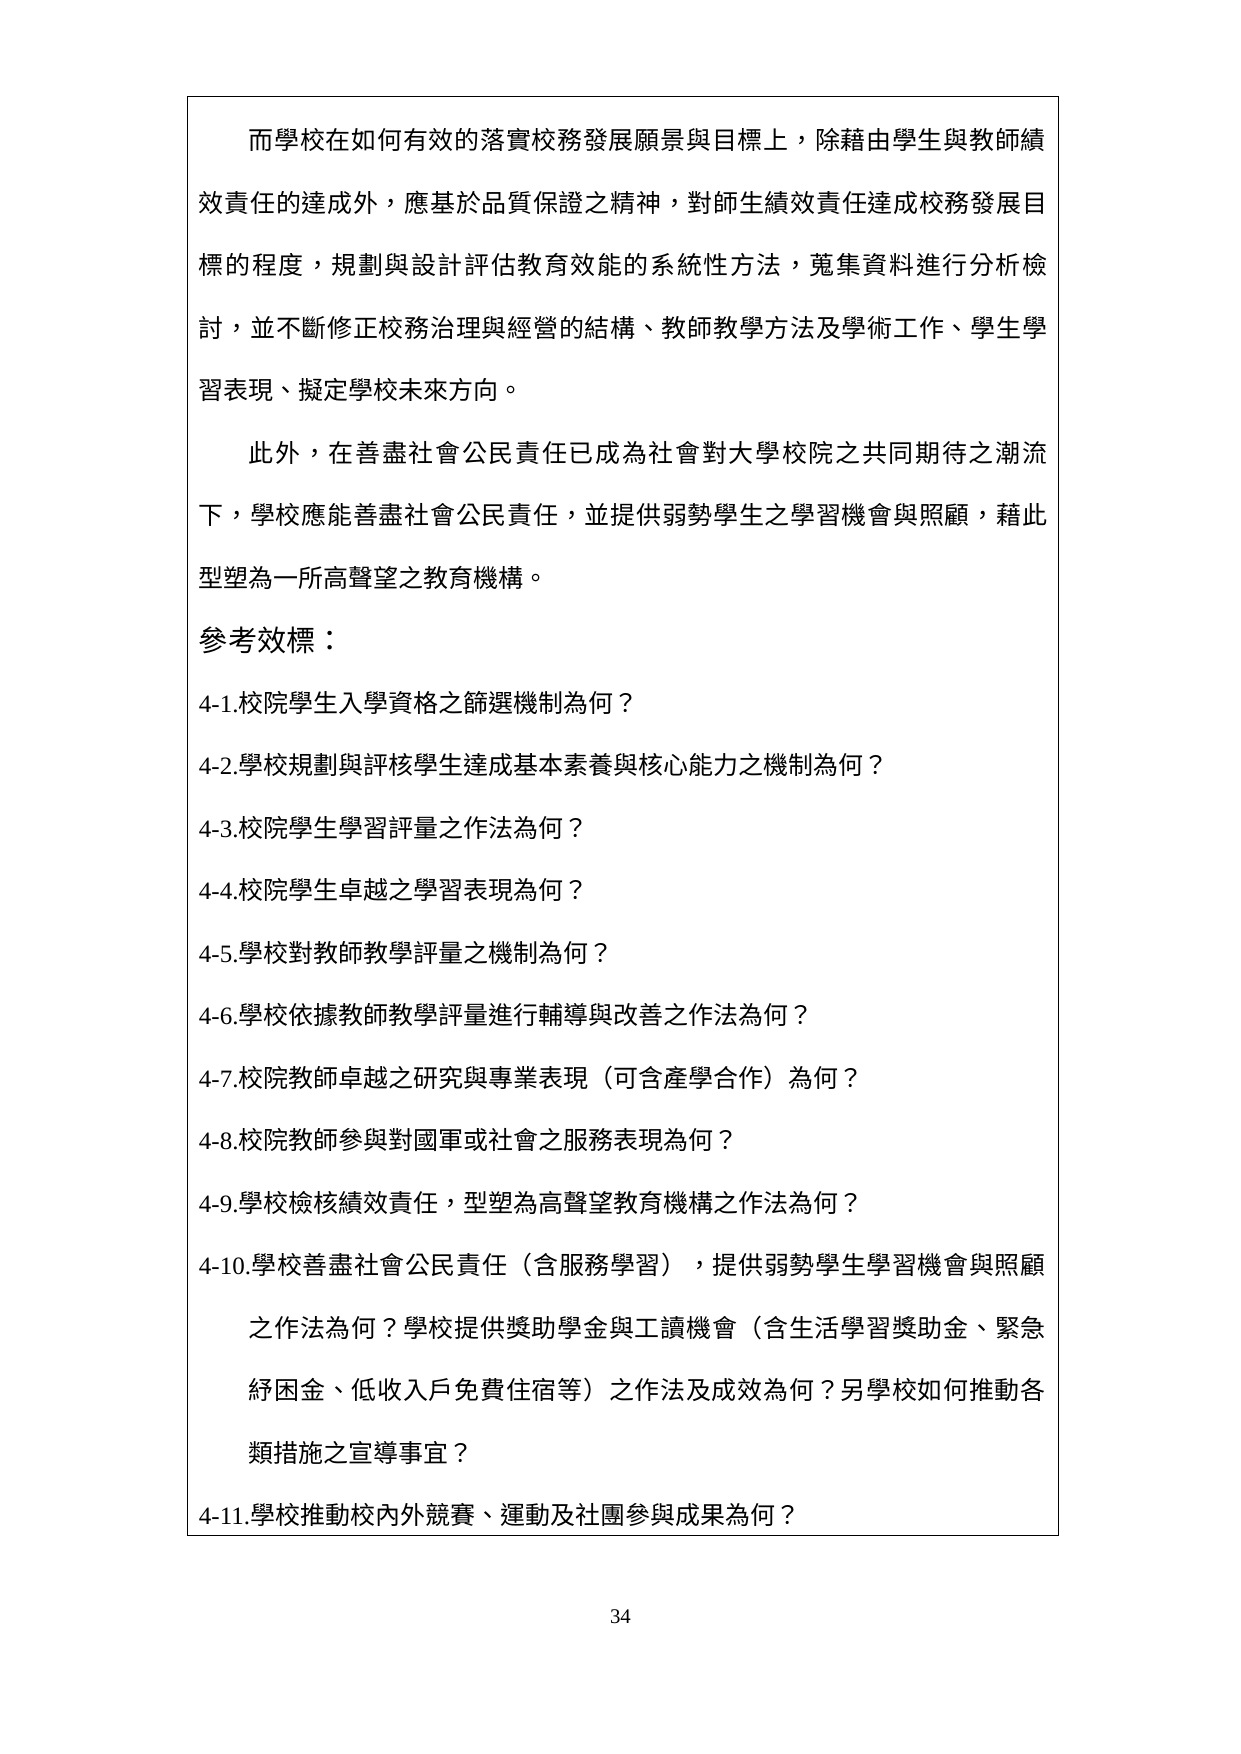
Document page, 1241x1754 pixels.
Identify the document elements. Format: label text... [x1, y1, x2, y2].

table_header 而學校在如何有效的落實校務發展願景與目標上，除藉由學生與教師績效責任的達成外，應基於品質保證之精神，對師生績效責任達成校務發展目標的程度，規劃與設計評估教育效能的系統性方法，蒐集資料進行分析檢討，並不斷修正校務治理與經營的結構、教師教學方法及學術工作、學生學習表現、擬定學校未來方向。 此外，在善盡社會公民責任已成為社會對大學校院之共同期待之潮流下，學校應能善盡社會公民責任，並提供弱勢學生之學習機會與照顧，藉此型塑為一所高聲望之教育機構。 參考效標： 4-1.校院學生入學資格之篩選機制為何？ 4-2.學校規劃與評核學生達成基本素養與核心能力之機制為何？ 4-3.校院學生學習評量之作法為何？ 4-4.校院學生卓越之學習表現為何？ 4-5.學校對教師教學評量之機制為何？ 4-6.學校依據教師教學評量進行輔導與改善之作法為何？ 4-7.校院教師卓越之研究與專業表現（可含產學合作）為何？ 4-8.校院教師參與對國軍或社會之服務表現為何？ 4-9.學校檢核績效責任，型塑為高聲望教育機構之作法為何？ 4-10.學校善盡社會公民責任（含服務學習），提供弱勢學生學習機會與照顧之作法為何？學校提供獎助學金與工讀機會（含生活學習獎助金、緊急紓困金、低收入戶免費住宿等）之作法及成效為何？另學校如何推動各類措施之宣導事宜？ 4-11.學校推動校內外競賽、運動及社團參與成果為何？ [188, 97, 1058, 1535]
